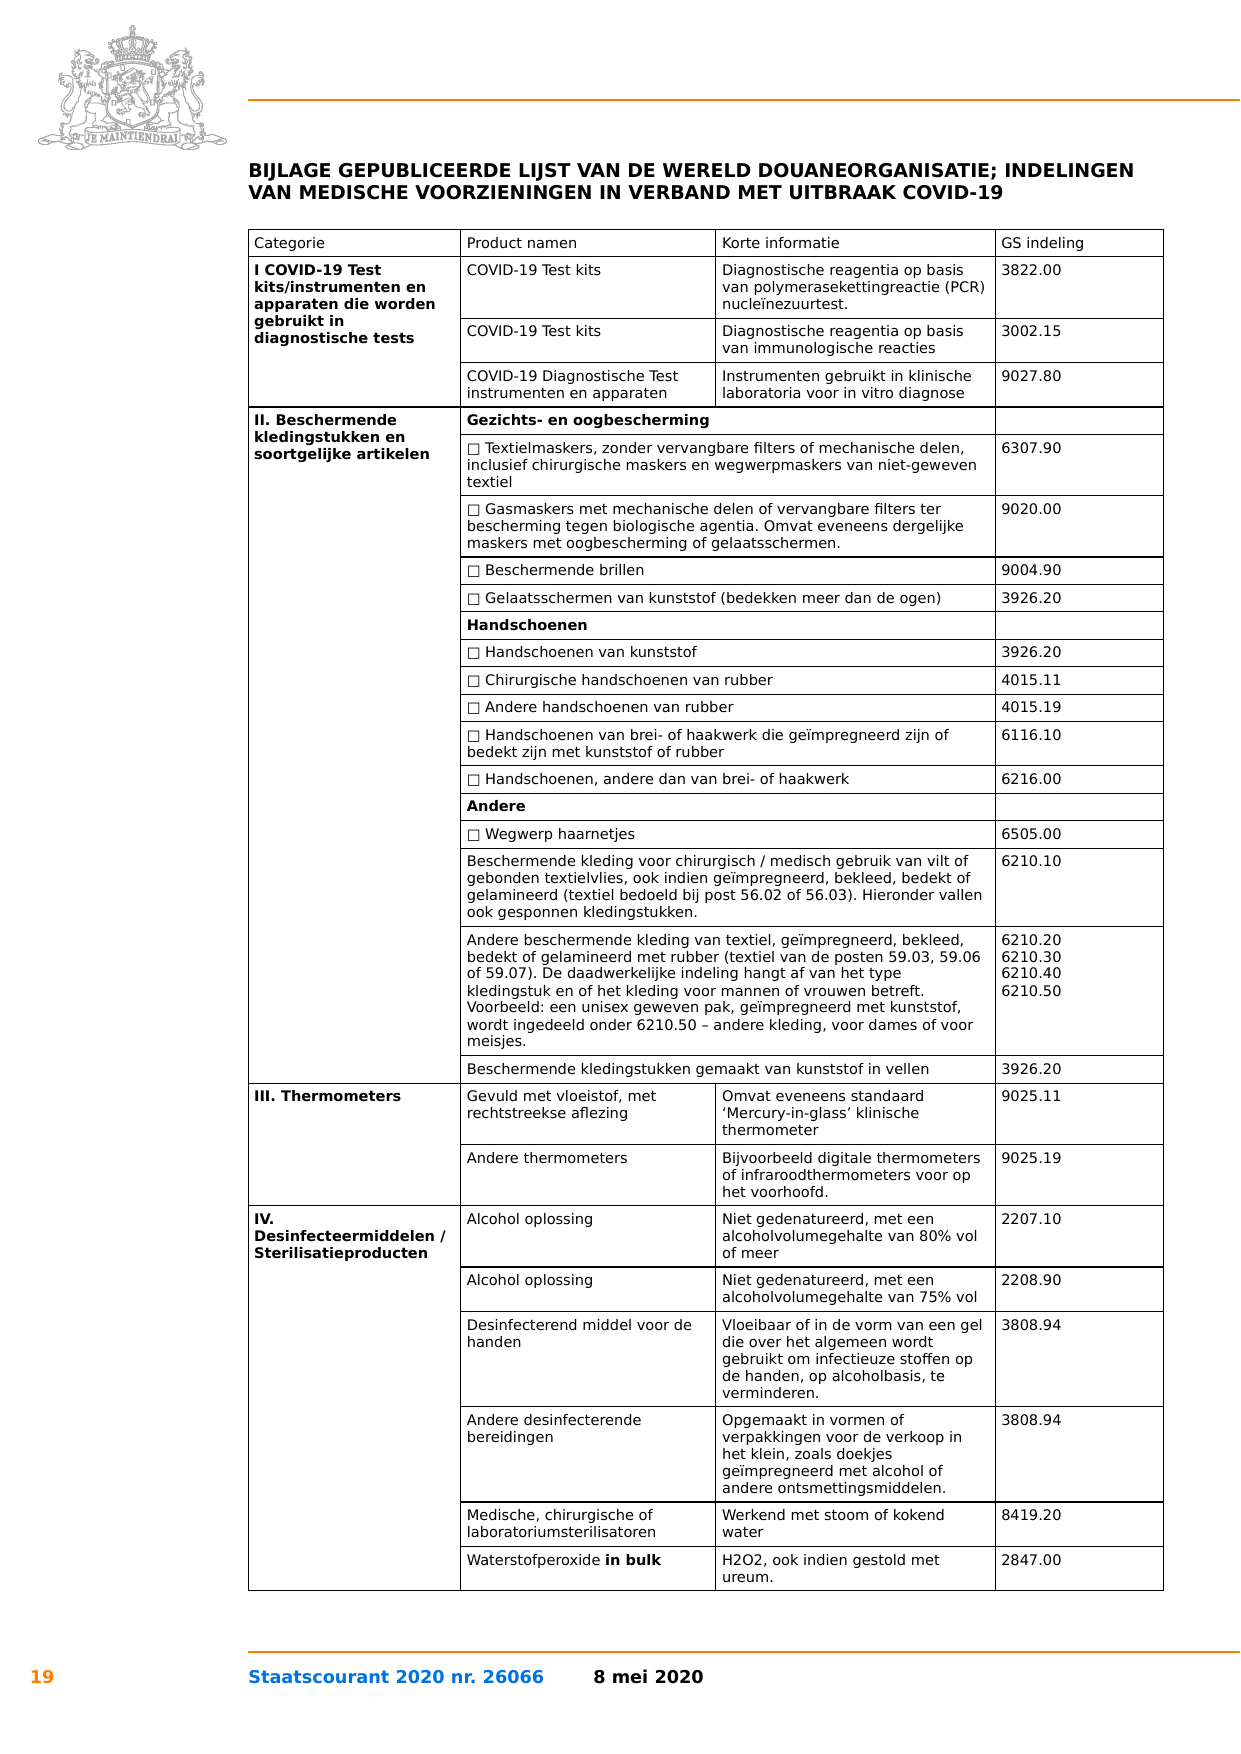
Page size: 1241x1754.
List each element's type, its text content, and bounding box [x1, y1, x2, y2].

table_cell Handschoenen [461, 612, 995, 639]
table_cell Desinfecterend middel voor de handen [461, 1312, 715, 1406]
table_cell □ Andere handschoenen van rubber [461, 695, 995, 721]
table_cell Werkend met stoom of kokend water [716, 1503, 995, 1546]
table_cell Beschermende kledingstukken gemaakt van kunststof in vellen [461, 1056, 995, 1082]
table_cell 9027.80 [996, 363, 1163, 406]
table_cell □ Textielmaskers, zonder vervangbare filters of mechanische delen, inclusief chirurgische maskers en wegwerpmaskers van niet-geweven textiel [461, 435, 995, 495]
table_header Product namen [461, 230, 715, 256]
table_cell Omvat eveneens standaard ‘Mercury-in-glass’ klinische thermometer [716, 1084, 995, 1144]
table_cell COVID-19 Test kits [461, 319, 715, 362]
table_cell Gezichts- en oogbescherming [461, 408, 995, 434]
table_cell Beschermende kleding voor chirurgisch / medisch gebruik van vilt of gebonden textielvlies, ook indien geïmpregneerd, bekleed, bedekt of gelamineerd (textiel bedoeld bij post 56.02 of 56.03). Hieronder vallen ook gesponnen kledingstukken. [461, 849, 995, 926]
table_cell 6307.90 [996, 435, 1163, 495]
table_cell Andere desinfecterende bereidingen [461, 1407, 715, 1501]
table_cell 6216.00 [996, 766, 1163, 793]
table_cell □ Handschoenen van kunststof [461, 640, 995, 666]
table_cell Waterstofperoxide in bulk [461, 1547, 715, 1590]
table_cell □ Gelaatsschermen van kunststof (bedekken meer dan de ogen) [461, 585, 995, 611]
table_cell Alcohol oplossing [461, 1206, 715, 1266]
table_cell IV. Desinfecteermiddelen /Sterilisatieproducten [249, 1206, 460, 1590]
table_cell 6210.20 6210.30 6210.40 6210.50 [996, 927, 1163, 1055]
table_cell I COVID-19 Test kits/instrumenten en apparaten die worden gebruikt in diagnostische tests [249, 257, 460, 406]
table_cell 3926.20 [996, 640, 1163, 666]
table_cell 6210.10 [996, 849, 1163, 926]
table_cell II. Beschermende kledingstukken en soortgelijke artikelen [249, 408, 460, 1082]
table_cell [996, 794, 1163, 820]
table_cell 6505.00 [996, 821, 1163, 847]
table_cell 2208.90 [996, 1268, 1163, 1311]
table_cell 4015.19 [996, 695, 1163, 721]
table_cell Opgemaakt in vormen of verpakkingen voor de verkoop in het klein, zoals doekjes geïmpregneerd met alcohol of andere ontsmettingsmiddelen. [716, 1407, 995, 1501]
table_cell COVID-19 Test kits [461, 257, 715, 318]
table_header Korte informatie [716, 230, 995, 256]
table_cell 2847.00 [996, 1547, 1163, 1590]
table_cell III. Thermometers [249, 1084, 460, 1205]
table_cell Andere [461, 794, 995, 820]
table_cell 9025.19 [996, 1145, 1163, 1205]
table_cell Niet gedenatureerd, met een alcoholvolumegehalte van 75% vol [716, 1268, 995, 1311]
table_cell 3926.20 [996, 1056, 1163, 1082]
table_cell 3002.15 [996, 319, 1163, 362]
table_header Categorie [249, 230, 460, 256]
table_cell [996, 408, 1163, 434]
table_cell □ Gasmaskers met mechanische delen of vervangbare filters ter bescherming tegen biologische agentia. Omvat eveneens dergelijke maskers met oogbescherming of gelaatsschermen. [461, 496, 995, 556]
table_cell H2O2, ook indien gestold met ureum. [716, 1547, 995, 1590]
table_cell 9020.00 [996, 496, 1163, 556]
table_cell Andere beschermende kleding van textiel, geïmpregneerd, bekleed, bedekt of gelamineerd met rubber (textiel van de posten 59.03, 59.06 of 59.07). De daadwerkelijke indeling hangt af van het type kledingstuk en of het kleding voor mannen of vrouwen betreft. Voorbeeld: een unisex geweven pak, geïmpregneerd met kunststof, wordt ingedeeld onder 6210.50 – andere kleding, voor dames of voor meisjes. [461, 927, 995, 1055]
table_cell COVID-19 Diagnostische Test instrumenten en apparaten [461, 363, 715, 406]
table_cell Medische, chirurgische of laboratoriumsterilisatoren [461, 1503, 715, 1546]
table_cell [996, 612, 1163, 639]
table_header GS indeling [996, 230, 1163, 256]
table_cell 9025.11 [996, 1084, 1163, 1144]
table_cell Instrumenten gebruikt in klinische laboratoria voor in vitro diagnose [716, 363, 995, 406]
table_cell Diagnostische reagentia op basis van polymerasekettingreactie (PCR) nucleïnezuurtest. [716, 257, 995, 318]
table_cell □ Beschermende brillen [461, 558, 995, 584]
table_cell Gevuld met vloeistof, met rechtstreekse aflezing [461, 1084, 715, 1144]
table_cell 3926.20 [996, 585, 1163, 611]
table_cell □ Handschoenen, andere dan van brei- of haakwerk [461, 766, 995, 793]
table_cell Vloeibaar of in de vorm van een gel die over het algemeen wordt gebruikt om infectieuze stoffen op de handen, op alcoholbasis, te verminderen. [716, 1312, 995, 1406]
picture [38, 25, 227, 150]
table_cell 9004.90 [996, 558, 1163, 584]
table_cell Niet gedenatureerd, met een alcoholvolumegehalte van 80% vol of meer [716, 1206, 995, 1266]
table_cell Bijvoorbeeld digitale thermometers of infraroodthermometers voor op het voorhoofd. [716, 1145, 995, 1205]
table_cell □ Handschoenen van brei- of haakwerk die geïmpregneerd zijn of bedekt zijn met kunststof of rubber [461, 722, 995, 765]
table_cell Diagnostische reagentia op basis van immunologische reacties [716, 319, 995, 362]
table_cell □ Wegwerp haarnetjes [461, 821, 995, 847]
table_cell 2207.10 [996, 1206, 1163, 1266]
table_cell 4015.11 [996, 667, 1163, 693]
table_cell 3808.94 [996, 1312, 1163, 1406]
table_cell 3822.00 [996, 257, 1163, 318]
table_cell 3808.94 [996, 1407, 1163, 1501]
table_cell Alcohol oplossing [461, 1268, 715, 1311]
table_cell 8419.20 [996, 1503, 1163, 1546]
table_cell □ Chirurgische handschoenen van rubber [461, 667, 995, 693]
table_cell 6116.10 [996, 722, 1163, 765]
subtitle BIJLAGE GEPUBLICEERDE LIJST VAN DE WERELD DOUANEORGANISATIE; INDELINGEN VAN MEDISCHE VOORZIENINGEN IN VERBAND MET UITBRAAK COVID-19 [248, 160, 1163, 204]
table_cell Andere thermometers [461, 1145, 715, 1205]
